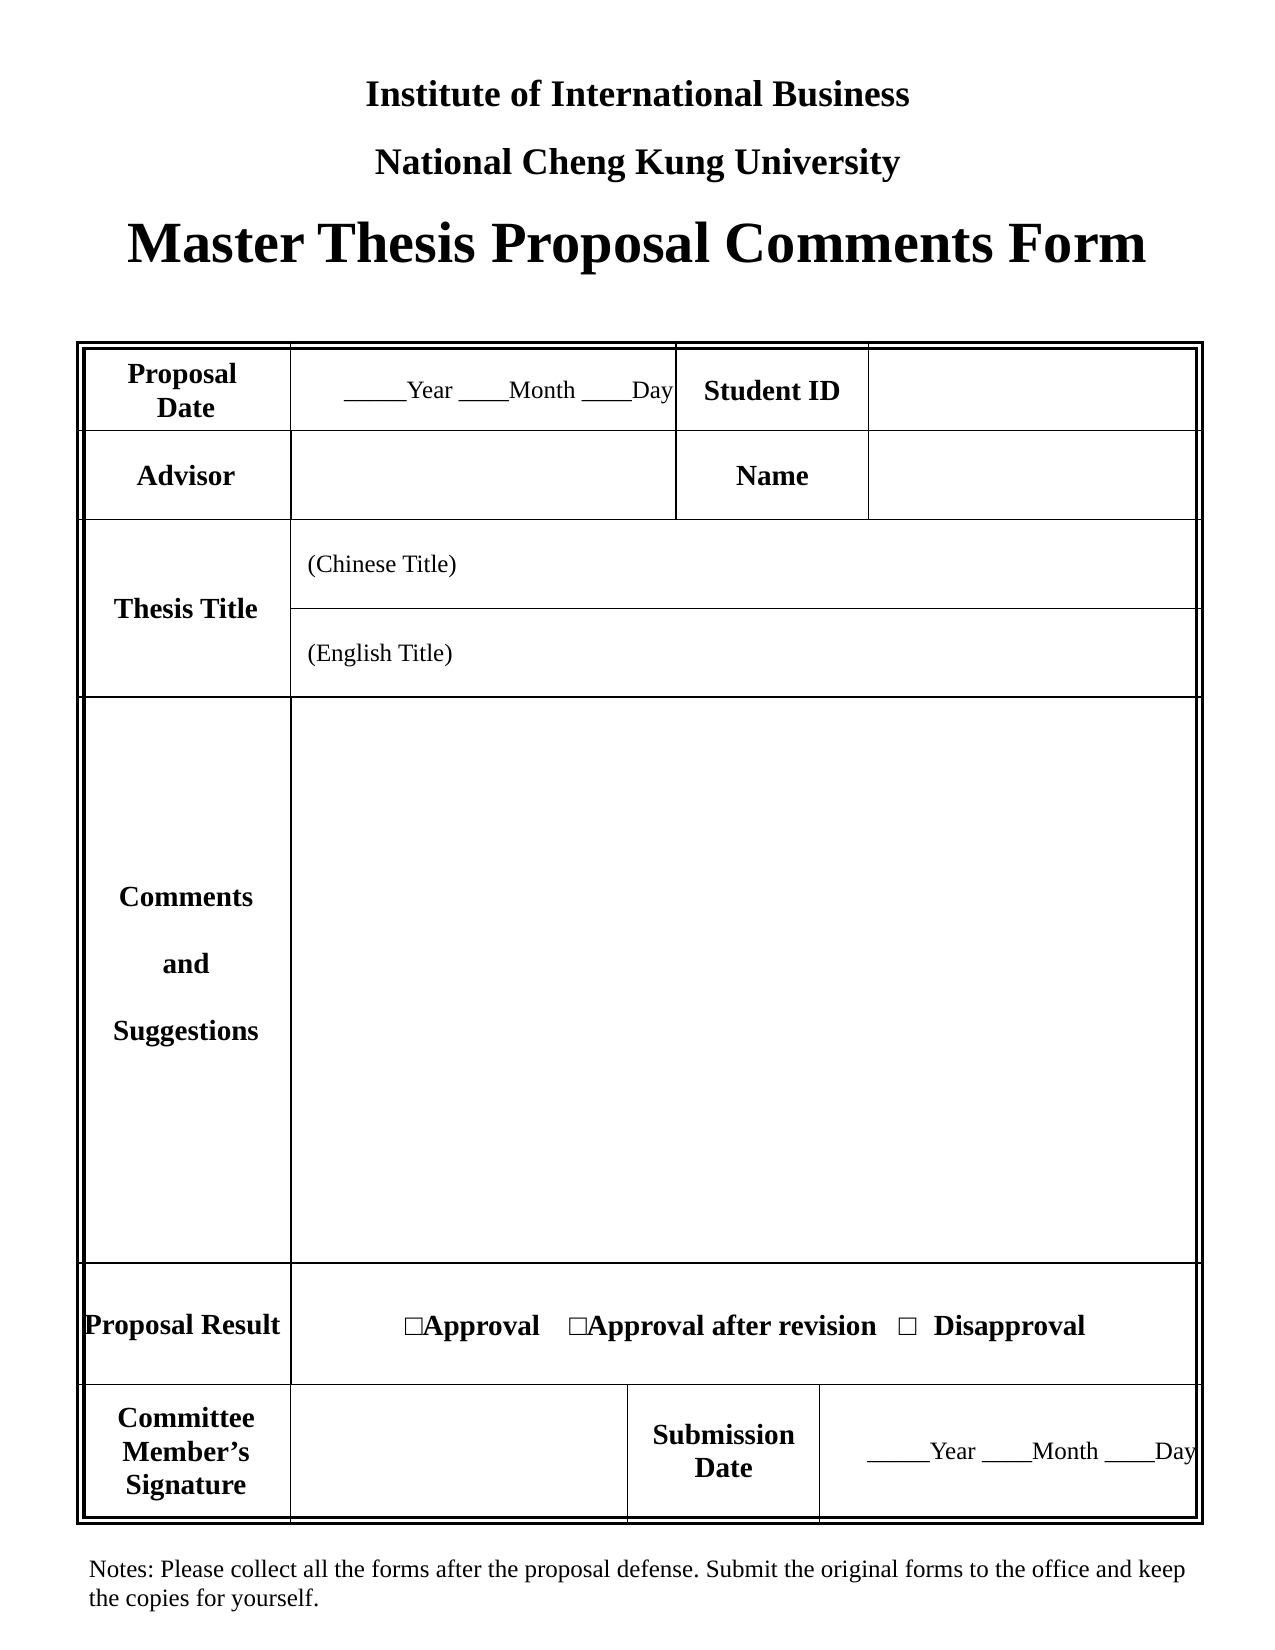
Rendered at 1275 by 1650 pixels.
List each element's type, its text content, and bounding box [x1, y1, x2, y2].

table_cell [869, 431, 1195, 518]
text National Cheng Kung University [89, 140, 1186, 183]
table_cell Name [677, 431, 868, 518]
table_header Student ID [677, 350, 868, 430]
table_cell [292, 431, 675, 518]
table_cell (Chinese Title) [291, 520, 1195, 607]
table_cell Committee Member’s Signature [86, 1385, 290, 1516]
table_header [869, 344, 1199, 430]
table_cell [292, 698, 1195, 1262]
table_header Proposal Date [81, 344, 290, 430]
table_cell Advisor [86, 431, 290, 518]
table_cell (English Title) [291, 609, 1195, 696]
table_cell Thesis Title [86, 520, 290, 696]
table_cell Comments and Suggestions [86, 698, 290, 1262]
text Institute of International Business [89, 72, 1186, 115]
table_header [869, 350, 1195, 430]
table_cell Proposal Result [86, 1264, 290, 1384]
table_header _____Year ____Month ____Day [291, 350, 675, 430]
text Notes: Please collect all the forms after the proposal defense. Submit the original forms to the office and keep the copies for yourself. [89, 1554, 1186, 1611]
text Master Thesis Proposal Comments Form [89, 208, 1186, 275]
table_cell [291, 1385, 627, 1516]
table_cell _____Year ____Month ____Day [820, 1385, 1195, 1516]
table_cell Submission Date [628, 1385, 819, 1516]
table_cell □Approval □Approval after revision □ Disapproval [292, 1264, 1195, 1384]
